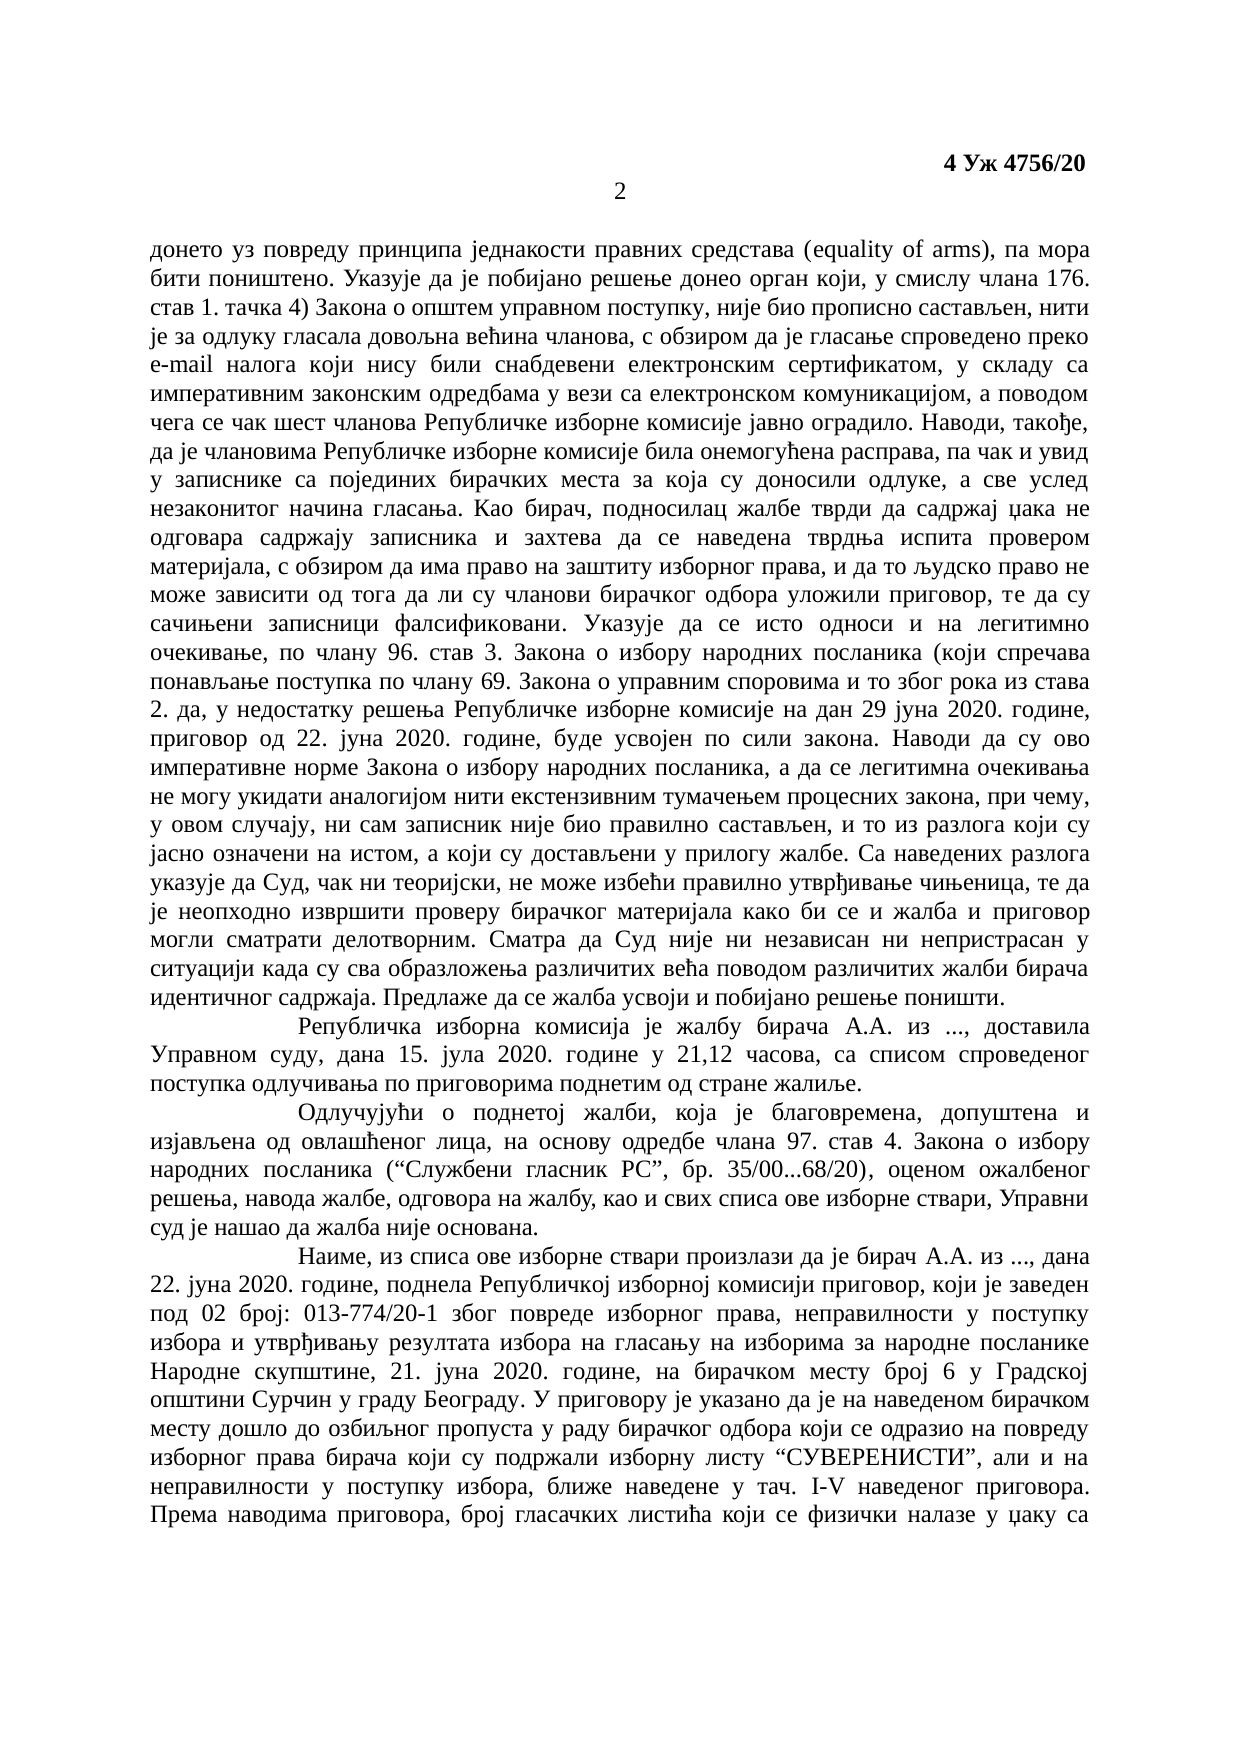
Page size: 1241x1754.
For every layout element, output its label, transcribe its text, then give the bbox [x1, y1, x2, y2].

text Републичка изборна комисија је жалбу бирача A.A. из ..., доставила Управном суду, дана 15. јула 2020. године у 21,12 часoва, са списом спроведеног поступка одлучивања по приговорима поднетим од стране жалиље. [150, 1011, 1090, 1097]
text Наиме, из списа ове изборне ствари произлази да је бирач A.A. из ..., дана 22. јуна 2020. године, поднела Републичкој изборној комисији приговор, који је заведен под 02 број: 013-774/20-1 због повреде изборног права, неправилности у поступку избора и утврђивању резултата избора на гласању на изборима за народне посланике Народне скупштине, 21. јуна 2020. године, на бирачком месту број 6 у Градској општини Сурчин у граду Београду. У приговору је указано да је на наведеном бирачком месту дошло до озбиљног пропуста у раду бирачког одбора који се одразио на повреду изборног права бирача који су подржали изборну листу “СУВЕРЕНИСТИ”, али и на неправилности у поступку избора, ближе наведене у тач. I-V наведеног приговора. Према наводима приговора, број гласачких листића који се физички налазе у џаку са [150, 1241, 1090, 1528]
text Одлучујући о поднетој жалби, која је благовремена, допуштена и изјављена од овлашћеног лица, на основу одредбе члана 97. став 4. Закона о избору народних посланика (“Службени гласник РС”, бр. 35/00...68/20), оценом ожалбеног решења, навода жалбе, одговора на жалбу, као и свих списа ове изборне ствари, Управни суд је нашао да жалба није основана. [150, 1097, 1090, 1241]
text донето уз повреду принципа једнакости правних средстава (equality of arms), па мора бити поништено. Указује да је побијано решење донео орган који, у смислу члана 176. став 1. тачка 4) Закона о општем управном поступку, није био прописно састављен, нити је за одлуку гласала довољна већина чланова, с обзиром да је гласање спроведено преко e-mail налога који нису били снабдевени електронским сертификатом, у складу са императивним законским одредбама у вези са електронском комуникацијом, а поводом чега се чак шест чланова Републичке изборне комисије јавно оградило. Наводи, такође, да је члановима Републичке изборне комисије била онемогућена расправа, па чак и увид у записнике са појединих бирачких места за која су доносили одлуке, а све услед незаконитог начина гласања. Као бирач, подносилац жалбе тврди да садржај џака не одговара садржају записника и захтева да се наведена тврдња испита провером материјала, с обзиром да има право на заштиту изборног права, и да то људско право не може зависити од тога да ли су чланови бирачког одбора уложили приговор, те да су сачињени записници фалсификовани. Указује да се исто односи и на легитимно очекивање, по члану 96. став 3. Закона о избору народних посланика (који спречава понављање поступка по члану 69. Закона о управним споровима и то због рока из става 2. да, у недостатку решења Републичке изборне комисије на дан 29 јуна 2020. године, приговор од 22. јуна 2020. године, буде усвојен по сили закона. Наводи да су ово императивне норме Закона о избору народних посланика, а да се легитимна очекивања не могу укидати аналогијом нити екстензивним тумачењем процесних закона, при чему, у овом случају, ни сам записник није био правилно састављен, и то из разлога који су јасно означени на истом, а који су достављени у прилогу жалбе. Са наведених разлога указује да Суд, чак ни теоријски, не може избећи правилно утврђивање чињеница, те да је неопходно извршити проверу бирачког материјала како би се и жалба и приговор могли сматрати делотворним. Сматра да Суд није ни независан ни непристрасан у ситуацији када су сва образложења различитих већа поводом различитих жалби бирача идентичног садржаја. Предлаже да се жалба усвоји и побијано решење поништи. [150, 234, 1090, 1011]
